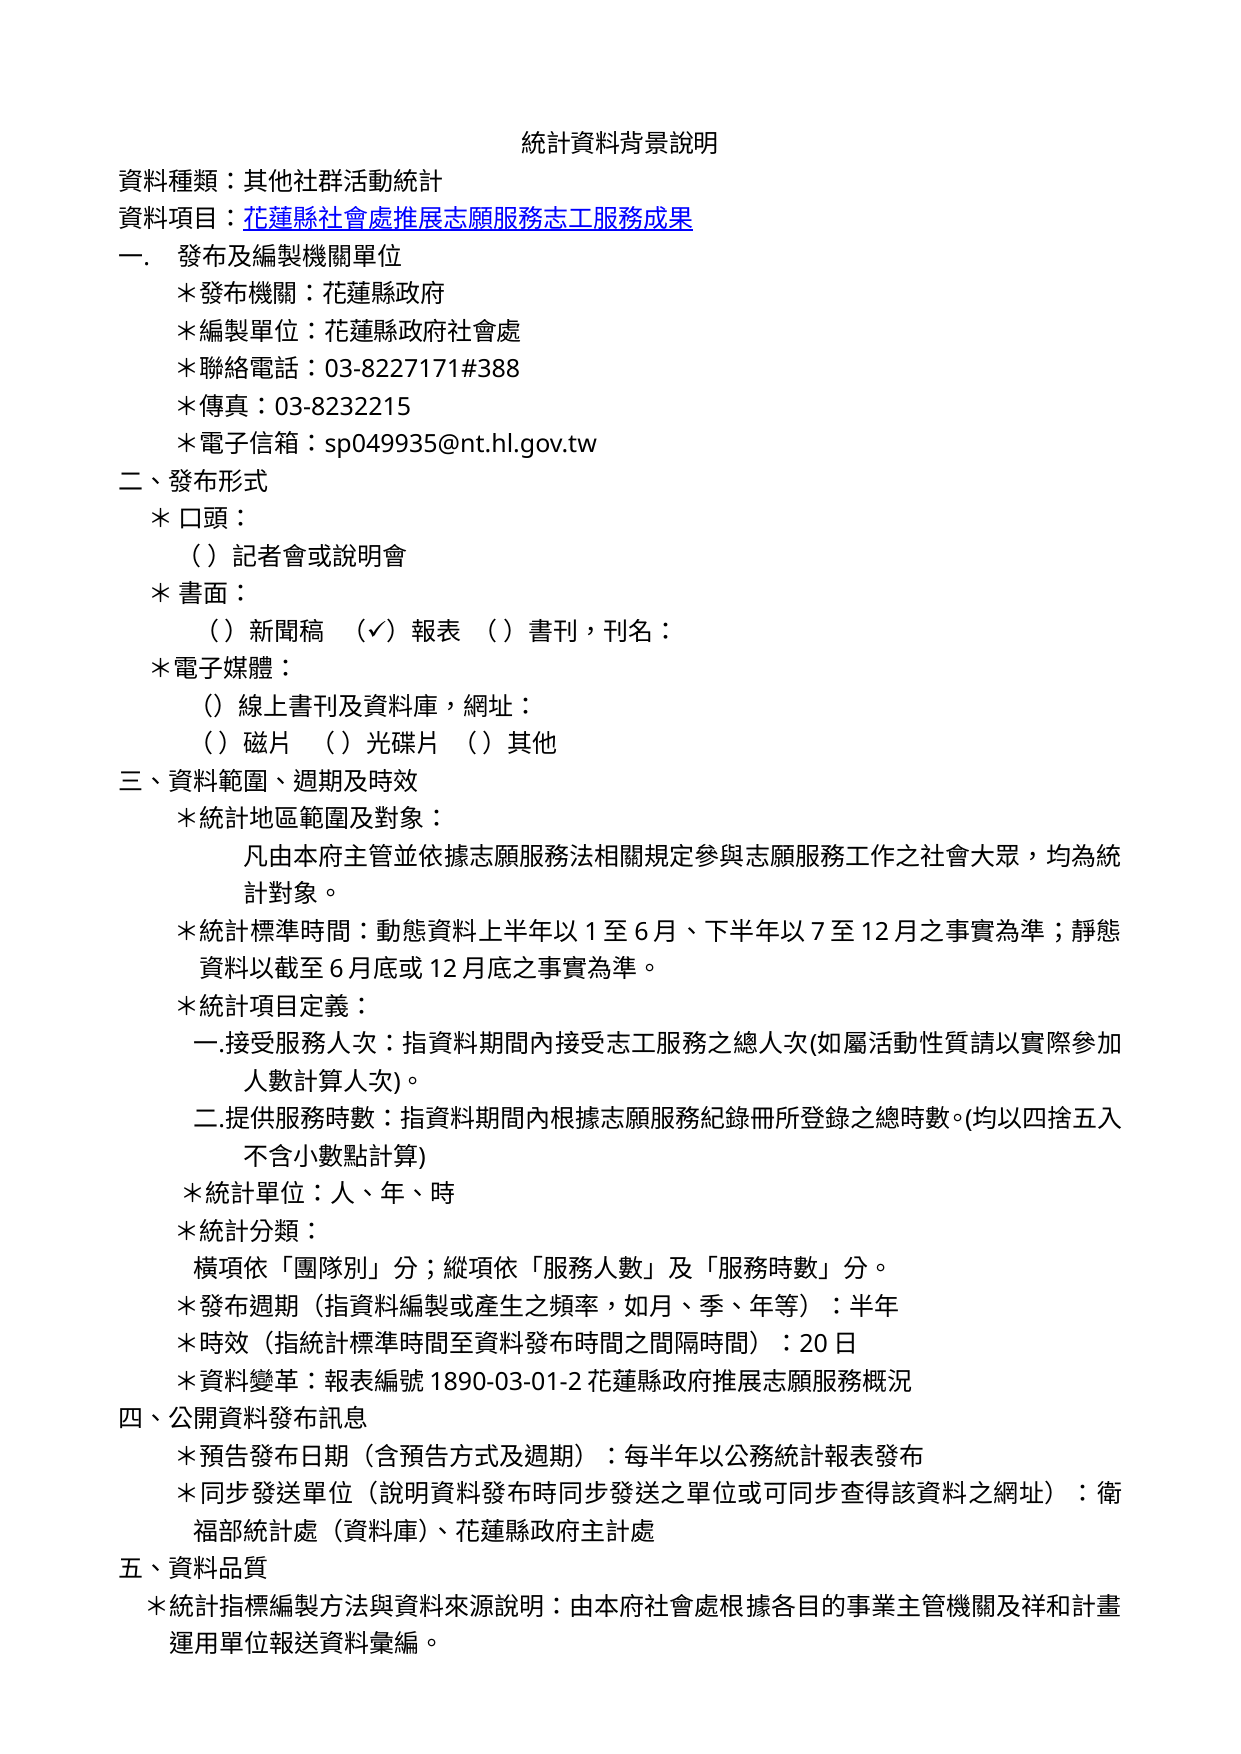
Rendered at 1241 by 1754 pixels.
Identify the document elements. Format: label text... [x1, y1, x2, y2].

text 資料種類：其他社群活動統計 [118, 160, 1122, 198]
text ＊電子媒體： [149, 648, 1122, 685]
text 四、公開資料發布訊息 [118, 1398, 1122, 1435]
list 發布及編製機關單位 [118, 235, 1122, 273]
text ＊同步發送單位（說明資料發布時同步發送之單位或可同步查得該資料之網址）：衛福部統計處（資料庫）、花蓮縣政府主計處 [174, 1473, 1122, 1548]
text 資料項目：花蓮縣社會處推展志願服務志工服務成果 [118, 198, 1122, 235]
text 五、資料品質 [118, 1548, 1122, 1585]
text （ ）記者會或說明會 [118, 535, 1122, 573]
text ＊預告發布日期（含預告方式及週期）：每半年以公務統計報表發布 [174, 1435, 1122, 1473]
text （ ）新聞稿 （）報表 （ ）書刊，刊名： [149, 610, 1122, 648]
text ＊時效（指統計標準時間至資料發布時間之間隔時間）：20日 [174, 1323, 1122, 1360]
text （ ）磁片 （ ）光碟片 （ ）其他 [188, 723, 1156, 760]
text ＊發布週期（指資料編製或產生之頻率，如月、季、年等）：半年 [174, 1285, 1122, 1323]
text ＊資料變革：報表編號1890-03-01-2花蓮縣政府推展志願服務概況 [174, 1360, 1122, 1398]
text ＊發布機關：花蓮縣政府 [174, 273, 1122, 310]
text ＊編製單位：花蓮縣政府社會處 [174, 310, 1122, 348]
text ＊統計標準時間：動態資料上半年以1至6月、下半年以7至12月之事實為準；靜態資料以截至6月底或12月底之事實為準。 [174, 910, 1122, 985]
text ＊統計項目定義： [174, 985, 1122, 1023]
text ＊傳真：03-8232215 [174, 385, 1122, 423]
text ＊電子信箱：sp049935@nt.hl.gov.tw [174, 423, 1122, 460]
text 凡由本府主管並依據志願服務法相關規定參與志願服務工作之社會大眾，均為統計對象。 [243, 835, 1122, 910]
list 書面： [149, 573, 1122, 610]
list 接受服務人次：指資料期間內接受志工服務之總人次(如屬活動性質請以實際參加人數計算人次)。 [193, 1023, 1122, 1098]
text 橫項依「團隊別」分；縱項依「服務人數」及「服務時數」分。 [193, 1248, 1122, 1285]
text ＊統計分類： [174, 1210, 1122, 1248]
text 二、發布形式 [118, 460, 1122, 498]
text ＊統計指標編製方法與資料來源說明：由本府社會處根據各目的事業主管機關及祥和計畫運用單位報送資料彙編。 [144, 1585, 1122, 1660]
text 統計資料背景說明 [118, 123, 1122, 160]
list 提供服務時數：指資料期間內根據志願服務紀錄冊所登錄之總時數。(均以四捨五入、不含小數點計算) [193, 1098, 1122, 1173]
text ＊統計地區範圍及對象： [174, 798, 1122, 835]
text （）線上書刊及資料庫，網址： [188, 685, 1156, 723]
text 三、資料範圍、週期及時效 [118, 760, 1122, 798]
list 口頭： [149, 498, 1122, 535]
text ＊聯絡電話：03-8227171#388 [174, 348, 1122, 385]
text ＊統計單位：人、年、時 [118, 1173, 1122, 1210]
